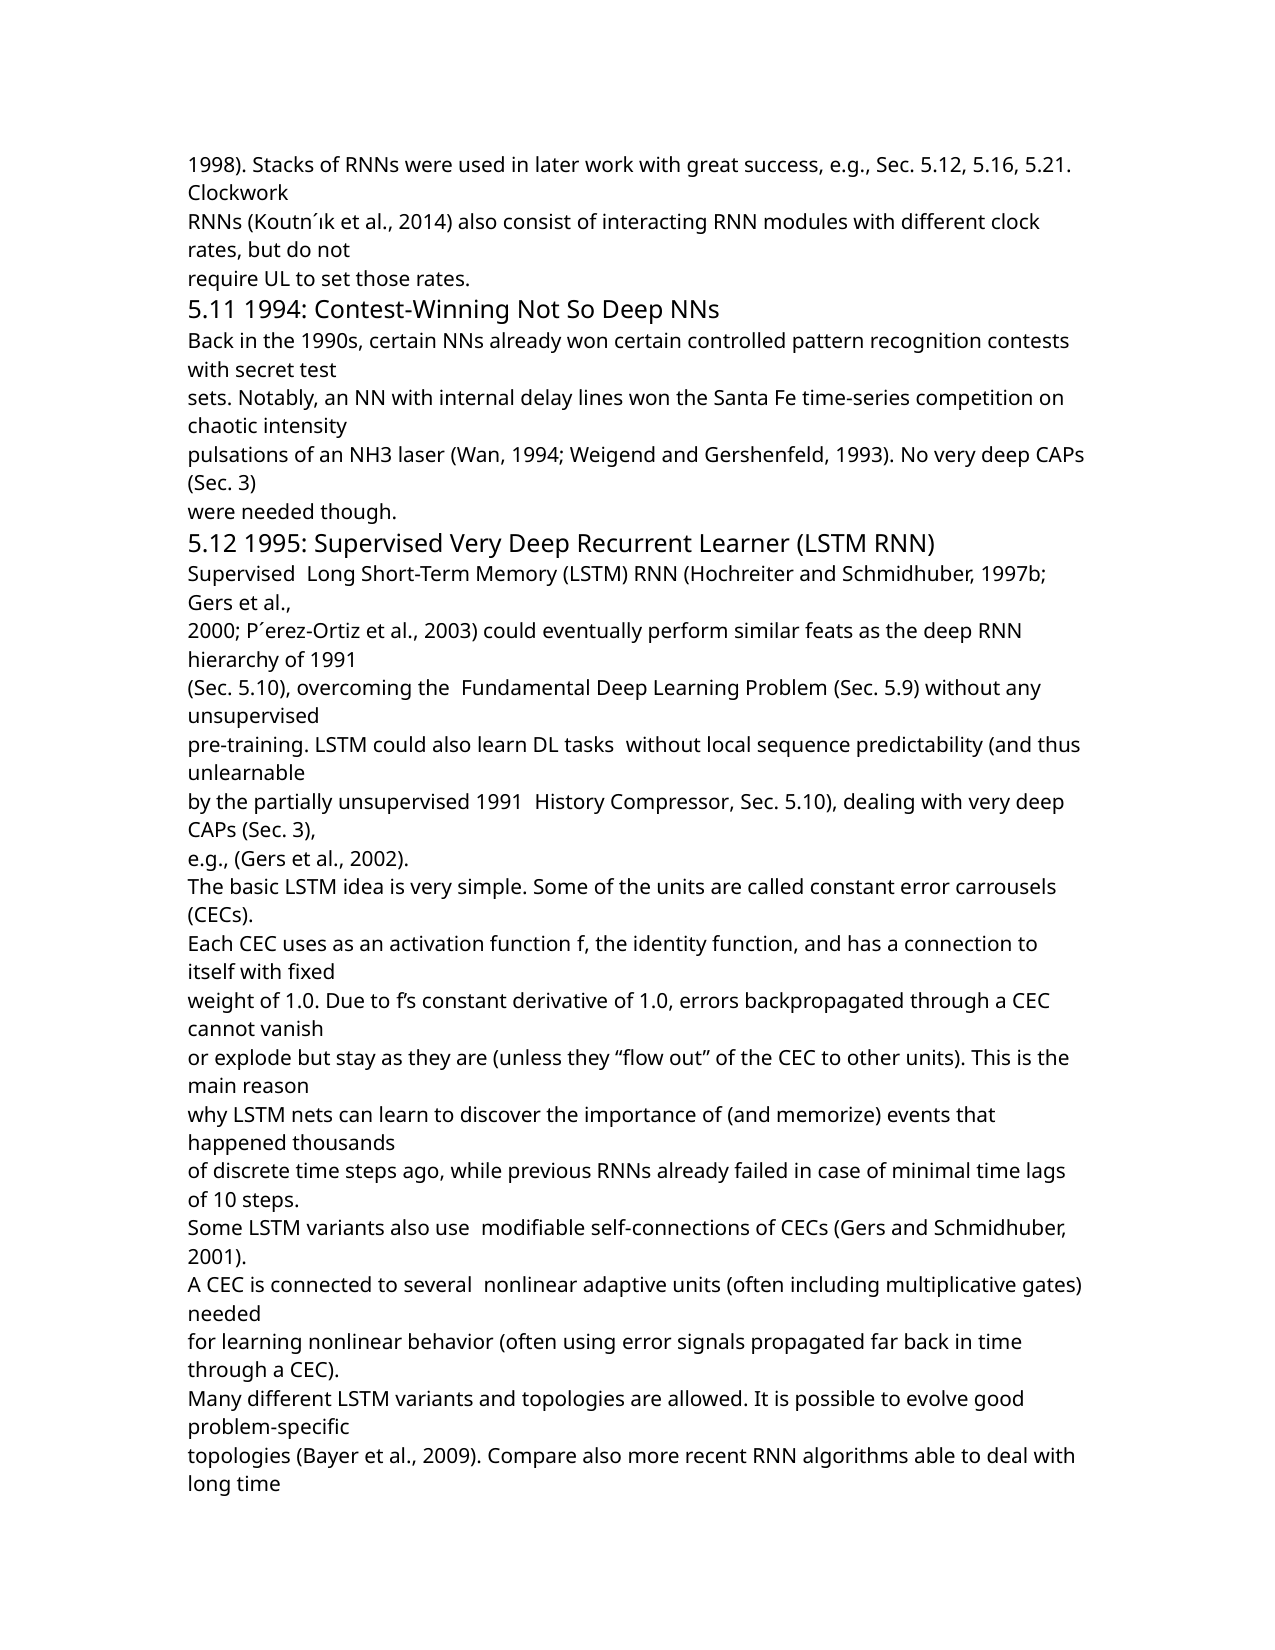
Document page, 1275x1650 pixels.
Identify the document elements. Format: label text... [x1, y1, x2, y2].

text pre-training. LSTM could also learn DL tasks without local sequence predictability (and thus unlearnable [187, 730, 1087, 787]
text 5.11 1994: Contest-Winning Not So Deep NNs [187, 292, 1087, 326]
text pulsations of an NH3 laser (Wan, 1994; Weigend and Gershenfeld, 1993). No very deep CAPs (Sec. 3) [187, 440, 1087, 497]
text for learning nonlinear behavior (often using error signals propagated far back in time through a CEC). [187, 1327, 1087, 1384]
text Back in the 1990s, certain NNs already won certain controlled pattern recognition contests with secret test [187, 326, 1087, 383]
text topologies (Bayer et al., 2009). Compare also more recent RNN algorithms able to deal with long time [187, 1441, 1087, 1498]
text Each CEC uses as an activation function f, the identity function, and has a connection to itself with fixed [187, 929, 1087, 986]
text (Sec. 5.10), overcoming the Fundamental Deep Learning Problem (Sec. 5.9) without any unsupervised [187, 673, 1087, 730]
text 5.12 1995: Supervised Very Deep Recurrent Learner (LSTM RNN) [187, 525, 1087, 559]
text The basic LSTM idea is very simple. Some of the units are called constant error carrousels (CECs). [187, 872, 1087, 929]
text sets. Notably, an NN with internal delay lines won the Santa Fe time-series competition on chaotic intensity [187, 383, 1087, 440]
text were needed though. [187, 497, 1087, 525]
text Some LSTM variants also use modifiable self-connections of CECs (Gers and Schmidhuber, 2001). [187, 1213, 1087, 1270]
text Many different LSTM variants and topologies are allowed. It is possible to evolve good problem-specific [187, 1384, 1087, 1441]
text e.g., (Gers et al., 2002). [187, 844, 1087, 872]
text A CEC is connected to several nonlinear adaptive units (often including multiplicative gates) needed [187, 1270, 1087, 1327]
text weight of 1.0. Due to f’s constant derivative of 1.0, errors backpropagated through a CEC cannot vanish [187, 986, 1087, 1043]
text or explode but stay as they are (unless they “flow out” of the CEC to other units). This is the main reason [187, 1043, 1087, 1100]
text 2000; P´erez-Ortiz et al., 2003) could eventually perform similar feats as the deep RNN hierarchy of 1991 [187, 616, 1087, 673]
text Supervised Long Short-Term Memory (LSTM) RNN (Hochreiter and Schmidhuber, 1997b; Gers et al., [187, 559, 1087, 616]
text RNNs (Koutn´ık et al., 2014) also consist of interacting RNN modules with different clock rates, but do not [187, 207, 1087, 264]
text of discrete time steps ago, while previous RNNs already failed in case of minimal time lags of 10 steps. [187, 1157, 1087, 1213]
text why LSTM nets can learn to discover the importance of (and memorize) events that happened thousands [187, 1100, 1087, 1157]
text require UL to set those rates. [187, 264, 1087, 292]
text 1998). Stacks of RNNs were used in later work with great success, e.g., Sec. 5.12, 5.16, 5.21. Clockwork [187, 150, 1087, 207]
text by the partially unsupervised 1991 History Compressor, Sec. 5.10), dealing with very deep CAPs (Sec. 3), [187, 787, 1087, 844]
